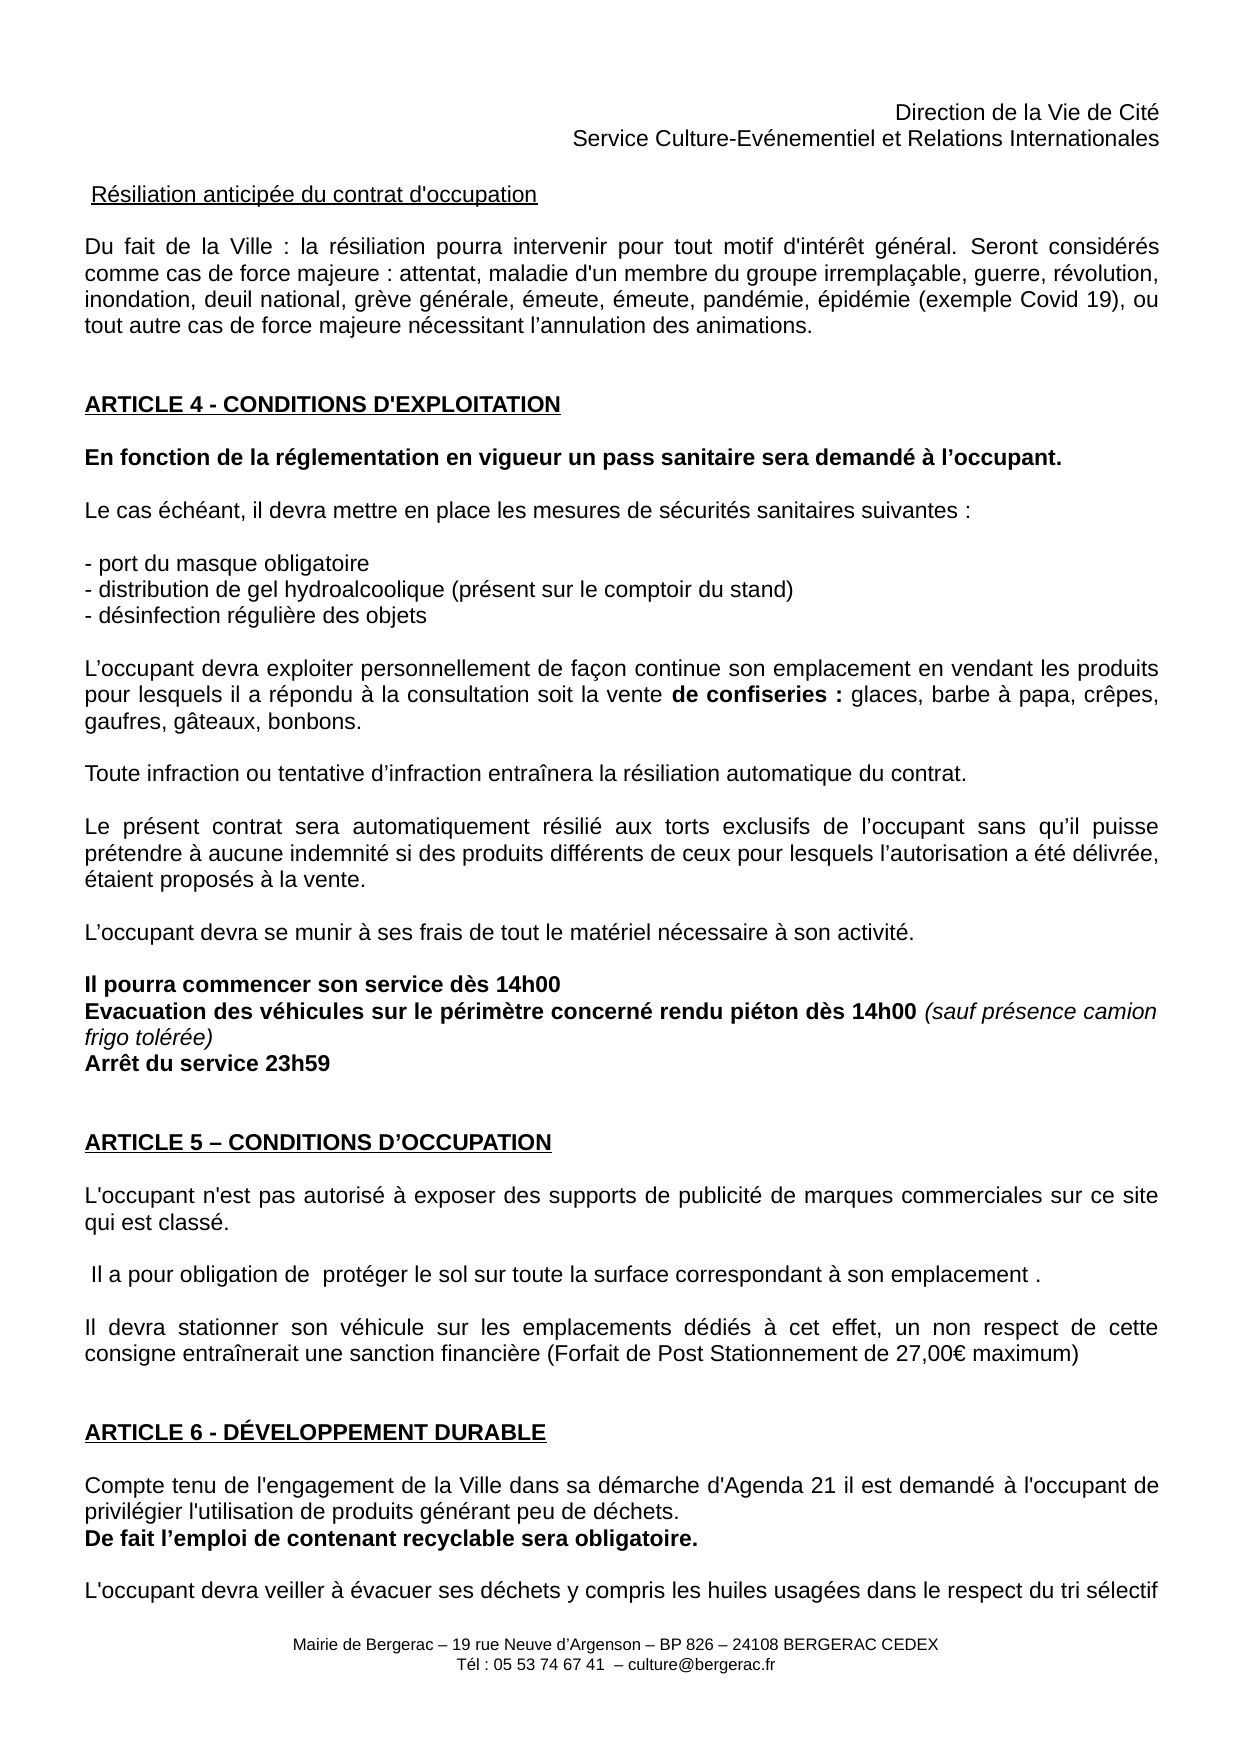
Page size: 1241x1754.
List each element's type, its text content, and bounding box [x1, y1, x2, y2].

text Il devra stationner son véhicule sur les emplacements dédiés à cet effet, un non respect de cette consigne entraînerait une sanction financière (Forfait de Post Stationnement de 27,00€ maximum) [84, 1314, 1159, 1367]
text Le présent contrat sera automatiquement résilié aux torts exclusifs de l’occupant sans qu’il puisse prétendre à aucune indemnité si des produits différents de ceux pour lesquels l’autorisation a été délivrée, étaient proposés à la vente. [84, 813, 1159, 892]
text Evacuation des véhicules sur le périmètre concerné rendu piéton dès 14h00 (sauf présence camion frigo tolérée) [84, 998, 1159, 1050]
text L’occupant devra se munir à ses frais de tout le matériel nécessaire à son activité. [84, 918, 1159, 945]
text Il a pour obligation de protéger le sol sur toute la surface correspondant à son emplacement . [84, 1261, 1159, 1287]
text L'occupant devra veiller à évacuer ses déchets y compris les huiles usagées dans le respect du tri sélectif [84, 1577, 1159, 1604]
text Du fait de la Ville : la résiliation pourra intervenir pour tout motif d'intérêt général. Seront considérés comme cas de force majeure : attentat, maladie d'un membre du groupe irremplaçable, guerre, révolution, inondation, deuil national, grève générale, émeute, émeute, pandémie, épidémie (exemple Covid 19), ou tout autre cas de force majeure nécessitant l’annulation des animations. [84, 233, 1159, 339]
text ARTICLE 5 – CONDITIONS D’OCCUPATION [84, 1129, 1159, 1156]
text - distribution de gel hydroalcoolique (présent sur le comptoir du stand) [84, 576, 1159, 602]
text Arrêt du service 23h59 [84, 1050, 1159, 1077]
text ARTICLE 6 - DÉVELOPPEMENT DURABLE [84, 1419, 1159, 1446]
text Toute infraction ou tentative d’infraction entraînera la résiliation automatique du contrat. [84, 760, 1159, 787]
text Compte tenu de l'engagement de la Ville dans sa démarche d'Agenda 21 il est demandé à l'occupant de privilégier l'utilisation de produits générant peu de déchets. [84, 1472, 1159, 1525]
text Résiliation anticipée du contrat d'occupation [84, 181, 1159, 207]
text - désinfection régulière des objets [84, 602, 1159, 629]
text Il pourra commencer son service dès 14h00 [84, 971, 1159, 998]
text ARTICLE 4 - CONDITIONS D'EXPLOITATION [84, 391, 1159, 418]
text L’occupant devra exploiter personnellement de façon continue son emplacement en vendant les produits pour lesquels il a répondu à la consultation soit la vente de confiseries : glaces, barbe à papa, crêpes, gaufres, gâteaux, bonbons. [84, 655, 1159, 734]
text - port du masque obligatoire [84, 549, 1159, 576]
text Le cas échéant, il devra mettre en place les mesures de sécurités sanitaires suivantes : [84, 497, 1159, 523]
text De fait l’emploi de contenant recyclable sera obligatoire. [84, 1525, 1159, 1551]
text L'occupant n'est pas autorisé à exposer des supports de publicité de marques commerciales sur ce site qui est classé. [84, 1182, 1159, 1235]
text En fonction de la réglementation en vigueur un pass sanitaire sera demandé à l’occupant. [84, 444, 1159, 471]
